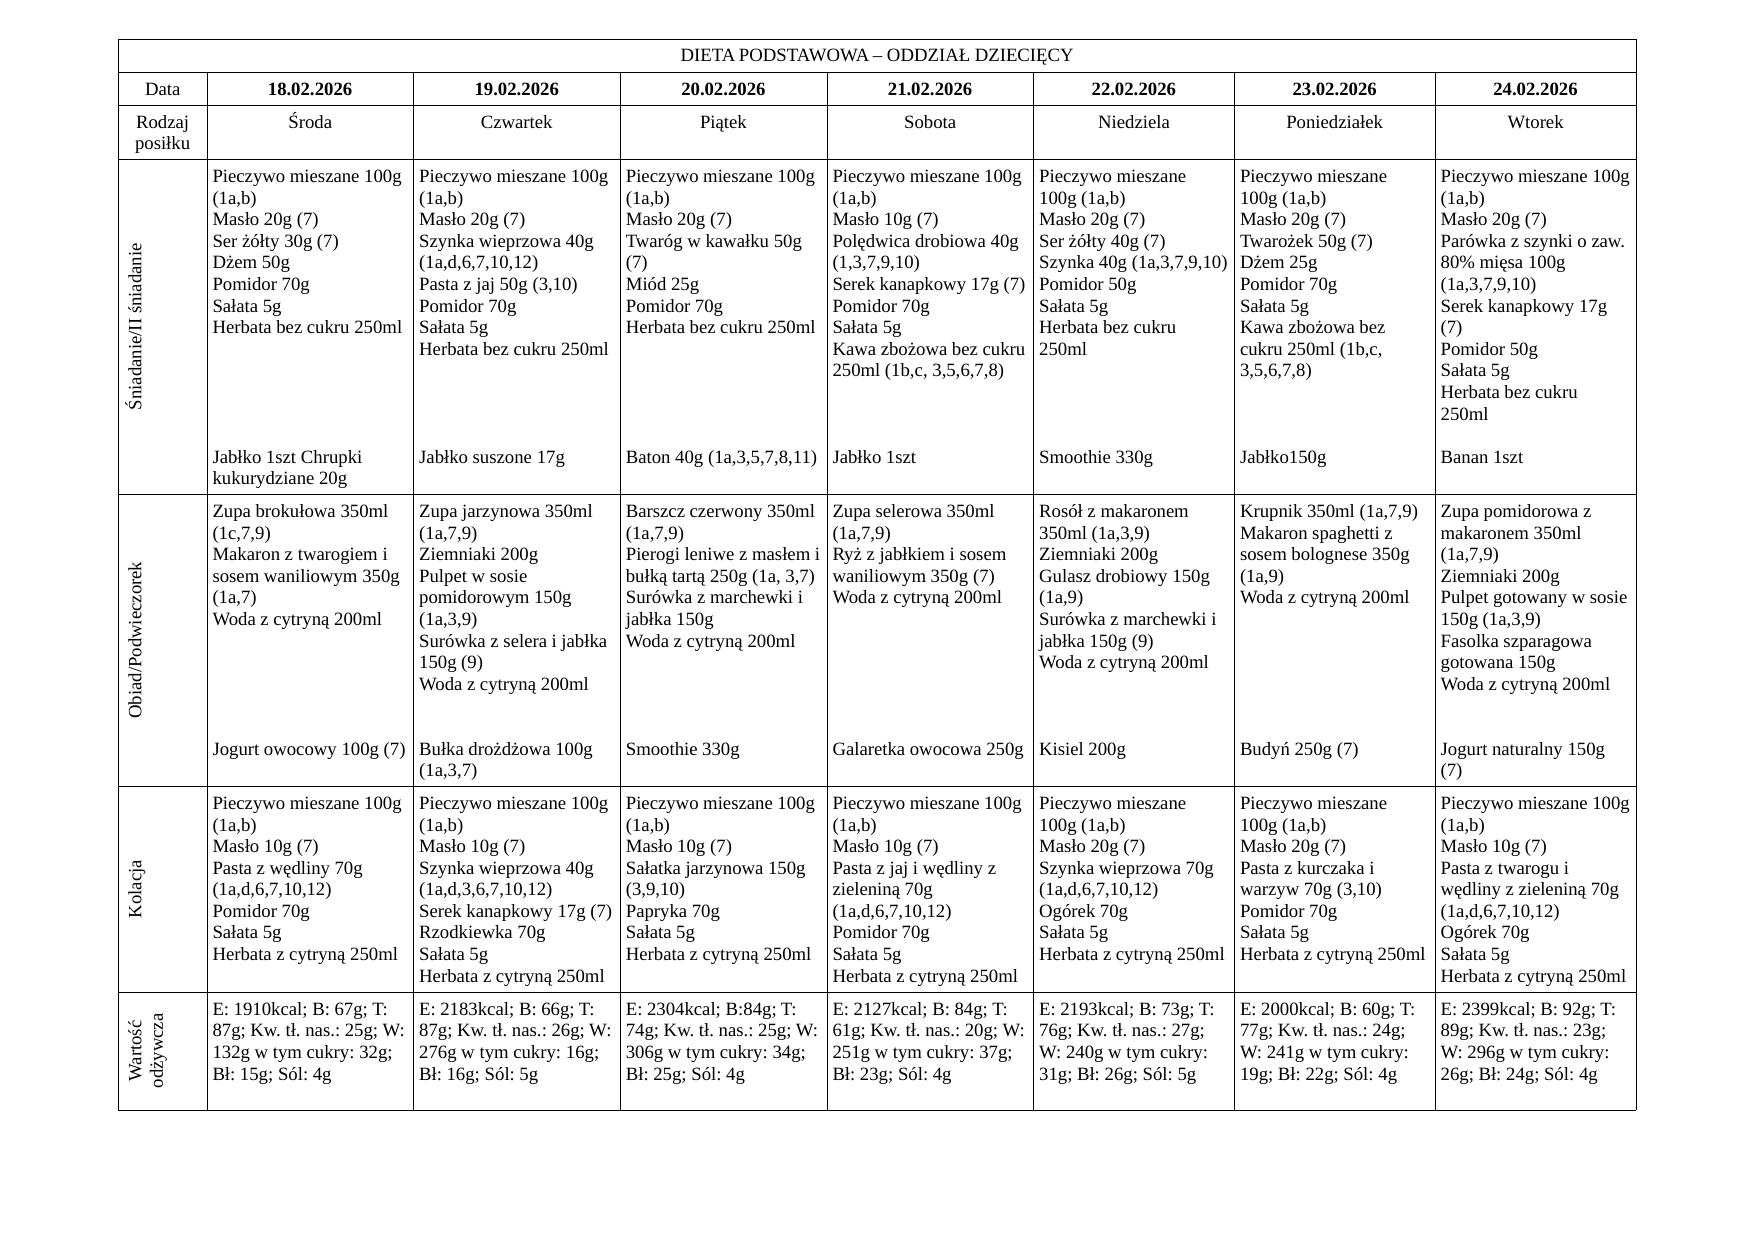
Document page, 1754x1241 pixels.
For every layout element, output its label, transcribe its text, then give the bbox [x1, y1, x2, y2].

table_header DIETA PODSTAWOWA – ODDZIAŁ DZIECIĘCY [119, 40, 1636, 72]
table_cell Obiad/Podwieczorek [119, 495, 207, 786]
table_cell Pieczywo mieszane 100g (1a,b) Masło 10g (7) Pasta z twarogu i wędliny z zieleniną 70g (1a,d,6,7,10,12) Ogórek 70g Sałata 5g Herbata z cytryną 250ml [1436, 787, 1636, 992]
table_cell Poniedziałek [1235, 106, 1435, 159]
table_cell Wartość odżywcza [119, 993, 207, 1110]
table_cell Data [119, 73, 207, 105]
table_cell Piątek [621, 106, 827, 159]
table_cell Pieczywo mieszane 100g (1a,b) Masło 10g (7) Pasta z wędliny 70g (1a,d,6,7,10,12) Pomidor 70g Sałata 5g Herbata z cytryną 250ml [208, 787, 413, 992]
table_cell Pieczywo mieszane 100g (1a,b) Masło 20g (7) Szynka wieprzowa 70g (1a,d,6,7,10,12) Ogórek 70g Sałata 5g Herbata z cytryną 250ml [1034, 787, 1234, 992]
table_cell 19.02.2026 [414, 73, 620, 105]
table_cell Zupa selerowa 350ml (1a,7,9) Ryż z jabłkiem i sosem waniliowym 350g (7) Woda z cytryną 200ml Galaretka owocowa 250g [828, 495, 1033, 786]
table_cell Niedziela [1034, 106, 1234, 159]
table_cell Pieczywo mieszane 100g (1a,b) Masło 10g (7) Sałatka jarzynowa 150g (3,9,10) Papryka 70g Sałata 5g Herbata z cytryną 250ml [621, 787, 827, 992]
table_cell Pieczywo mieszane 100g (1a,b) Masło 10g (7) Pasta z jaj i wędliny z zieleniną 70g (1a,d,6,7,10,12) Pomidor 70g Sałata 5g Herbata z cytryną 250ml [828, 787, 1033, 992]
table_cell E: 2304kcal; B:84g; T: 74g; Kw. tł. nas.: 25g; W: 306g w tym cukry: 34g; Bł: 25g; Sól: 4g [621, 993, 827, 1110]
table_cell 24.02.2026 [1436, 73, 1636, 105]
table_cell E: 1910kcal; B: 67g; T: 87g; Kw. tł. nas.: 25g; W: 132g w tym cukry: 32g; Bł: 15g; Sól: 4g [208, 993, 413, 1110]
table_cell Barszcz czerwony 350ml (1a,7,9) Pierogi leniwe z masłem i bułką tartą 250g (1a, 3,7) Surówka z marchewki i jabłka 150g Woda z cytryną 200ml Smoothie 330g [621, 495, 827, 786]
table_cell Pieczywo mieszane 100g (1a,b) Masło 20g (7) Twaróg w kawałku 50g (7) Miód 25g Pomidor 70g Herbata bez cukru 250ml Baton 40g (1a,3,5,7,8,11) [621, 160, 827, 494]
table_cell Śniadanie/II śniadanie [119, 160, 207, 494]
table_cell Pieczywo mieszane 100g (1a,b) Masło 20g (7) Ser żółty 40g (7) Szynka 40g (1a,3,7,9,10) Pomidor 50g Sałata 5g Herbata bez cukru 250ml Smoothie 330g [1034, 160, 1234, 494]
table_cell 21.02.2026 [828, 73, 1033, 105]
table_cell E: 2127kcal; B: 84g; T: 61g; Kw. tł. nas.: 20g; W: 251g w tym cukry: 37g; Bł: 23g; Sól: 4g [828, 993, 1033, 1110]
table_cell Pieczywo mieszane 100g (1a,b) Masło 10g (7) Szynka wieprzowa 40g (1a,d,3,6,7,10,12) Serek kanapkowy 17g (7) Rzodkiewka 70g Sałata 5g Herbata z cytryną 250ml [414, 787, 620, 992]
table_cell Pieczywo mieszane 100g (1a,b) Masło 20g (7) Ser żółty 30g (7) Dżem 50g Pomidor 70g Sałata 5g Herbata bez cukru 250ml Jabłko 1szt Chrupki kukurydziane 20g [208, 160, 413, 494]
table_cell 18.02.2026 [208, 73, 413, 105]
table_cell Rodzaj posiłku [119, 106, 207, 159]
table_cell E: 2183kcal; B: 66g; T: 87g; Kw. tł. nas.: 26g; W: 276g w tym cukry: 16g; Bł: 16g; Sól: 5g [414, 993, 620, 1110]
table_cell 23.02.2026 [1235, 73, 1435, 105]
table_cell E: 2193kcal; B: 73g; T: 76g; Kw. tł. nas.: 27g; W: 240g w tym cukry: 31g; Bł: 26g; Sól: 5g [1034, 993, 1234, 1110]
table_cell Zupa brokułowa 350ml (1c,7,9) Makaron z twarogiem i sosem waniliowym 350g (1a,7) Woda z cytryną 200ml Jogurt owocowy 100g (7) [208, 495, 413, 786]
table_cell Kolacja [119, 787, 207, 992]
table_cell Krupnik 350ml (1a,7,9) Makaron spaghetti z sosem bolognese 350g (1a,9) Woda z cytryną 200ml Budyń 250g (7) [1235, 495, 1435, 786]
table_cell Czwartek [414, 106, 620, 159]
table_cell Pieczywo mieszane 100g (1a,b) Masło 20g (7) Szynka wieprzowa 40g (1a,d,6,7,10,12) Pasta z jaj 50g (3,10) Pomidor 70g Sałata 5g Herbata bez cukru 250ml Jabłko suszone 17g [414, 160, 620, 494]
table_cell E: 2399kcal; B: 92g; T: 89g; Kw. tł. nas.: 23g; W: 296g w tym cukry: 26g; Bł: 24g; Sól: 4g [1436, 993, 1636, 1110]
table_cell 22.02.2026 [1034, 73, 1234, 105]
table_cell Pieczywo mieszane 100g (1a,b) Masło 20g (7) Pasta z kurczaka i warzyw 70g (3,10) Pomidor 70g Sałata 5g Herbata z cytryną 250ml [1235, 787, 1435, 992]
table_cell Wtorek [1436, 106, 1636, 159]
table_cell Pieczywo mieszane 100g (1a,b) Masło 20g (7) Parówka z szynki o zaw. 80% mięsa 100g (1a,3,7,9,10) Serek kanapkowy 17g (7) Pomidor 50g Sałata 5g Herbata bez cukru 250ml Banan 1szt [1436, 160, 1636, 494]
table_cell Zupa pomidorowa z makaronem 350ml (1a,7,9) Ziemniaki 200g Pulpet gotowany w sosie 150g (1a,3,9) Fasolka szparagowa gotowana 150g Woda z cytryną 200ml Jogurt naturalny 150g (7) [1436, 495, 1636, 786]
table_cell Pieczywo mieszane 100g (1a,b) Masło 20g (7) Twarożek 50g (7) Dżem 25g Pomidor 70g Sałata 5g Kawa zbożowa bez cukru 250ml (1b,c, 3,5,6,7,8) Jabłko150g [1235, 160, 1435, 494]
table_cell Sobota [828, 106, 1033, 159]
table_cell Środa [208, 106, 413, 159]
table_cell 20.02.2026 [621, 73, 827, 105]
table_cell Zupa jarzynowa 350ml (1a,7,9) Ziemniaki 200g Pulpet w sosie pomidorowym 150g (1a,3,9) Surówka z selera i jabłka 150g (9) Woda z cytryną 200ml Bułka drożdżowa 100g (1a,3,7) [414, 495, 620, 786]
table_cell E: 2000kcal; B: 60g; T: 77g; Kw. tł. nas.: 24g; W: 241g w tym cukry: 19g; Bł: 22g; Sól: 4g [1235, 993, 1435, 1110]
table_cell Rosół z makaronem 350ml (1a,3,9) Ziemniaki 200g Gulasz drobiowy 150g (1a,9) Surówka z marchewki i jabłka 150g (9) Woda z cytryną 200ml Kisiel 200g [1034, 495, 1234, 786]
table_cell Pieczywo mieszane 100g (1a,b) Masło 10g (7) Polędwica drobiowa 40g (1,3,7,9,10) Serek kanapkowy 17g (7) Pomidor 70g Sałata 5g Kawa zbożowa bez cukru 250ml (1b,c, 3,5,6,7,8) Jabłko 1szt [828, 160, 1033, 494]
